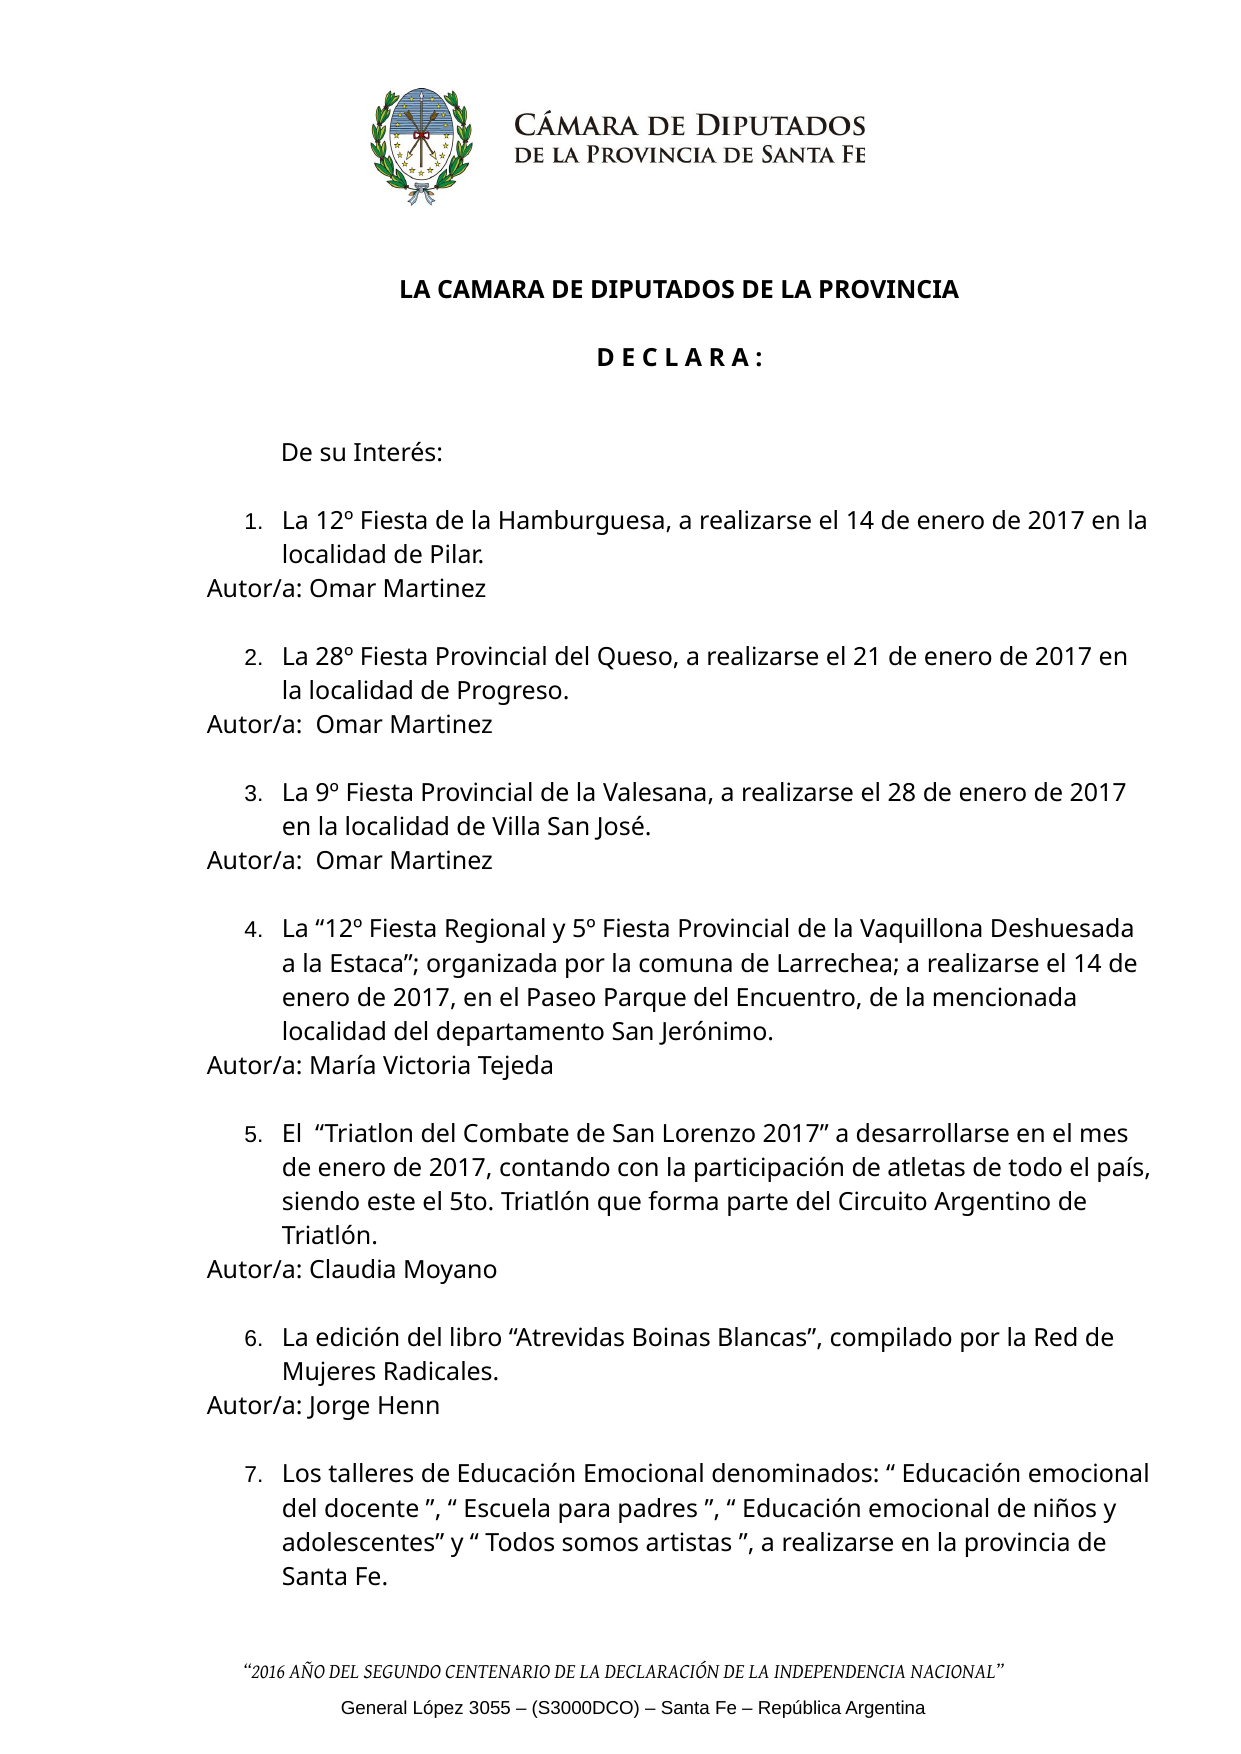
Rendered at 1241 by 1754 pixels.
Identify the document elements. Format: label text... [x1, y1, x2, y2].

list La “12º Fiesta Regional y 5º Fiesta Provincial de la Vaquillona Deshuesada a la Estaca”; organizada por la comuna de Larrechea; a realizarse el 14 de enero de 2017, en el Paseo Parque del Encuentro, de la mencionada localidad del departamento San Jerónimo. [244, 911, 1152, 1047]
text Autor/a: Omar Martinez [207, 843, 1152, 877]
text D E C L A R A : [207, 340, 1152, 374]
text Autor/a: María Victoria Tejeda [207, 1047, 1152, 1081]
list La 28º Fiesta Provincial del Queso, a realizarse el 21 de enero de 2017 en la localidad de Progreso. [244, 639, 1152, 707]
picture [370, 88, 866, 210]
text LA CAMARA DE DIPUTADOS DE LA PROVINCIA [207, 272, 1152, 306]
text De su Interés: [207, 434, 1152, 468]
text Autor/a: Omar Martinez [207, 707, 1152, 741]
list La edición del libro “Atrevidas Boinas Blancas”, compilado por la Red de Mujeres Radicales. [244, 1320, 1152, 1388]
text Autor/a: Claudia Moyano [207, 1252, 1152, 1286]
list La 9º Fiesta Provincial de la Valesana, a realizarse el 28 de enero de 2017 en la localidad de Villa San José. [244, 775, 1152, 843]
list Los talleres de Educación Emocional denominados: “ Educación emocional del docente ”, “ Escuela para padres ”, “ Educación emocional de niños y adolescentes” y “ Todos somos artistas ”, a realizarse en la provincia de Santa Fe. [244, 1456, 1152, 1592]
list El “Triatlon del Combate de San Lorenzo 2017” a desarrollarse en el mes de enero de 2017, contando con la participación de atletas de todo el país, siendo este el 5to. Triatlón que forma parte del Circuito Argentino de Triatlón. [244, 1116, 1152, 1252]
list La 12º Fiesta de la Hamburguesa, a realizarse el 14 de enero de 2017 en la localidad de Pilar. [244, 502, 1152, 571]
text Autor/a: Omar Martinez [207, 571, 1152, 604]
text Autor/a: Jorge Henn [207, 1388, 1152, 1422]
